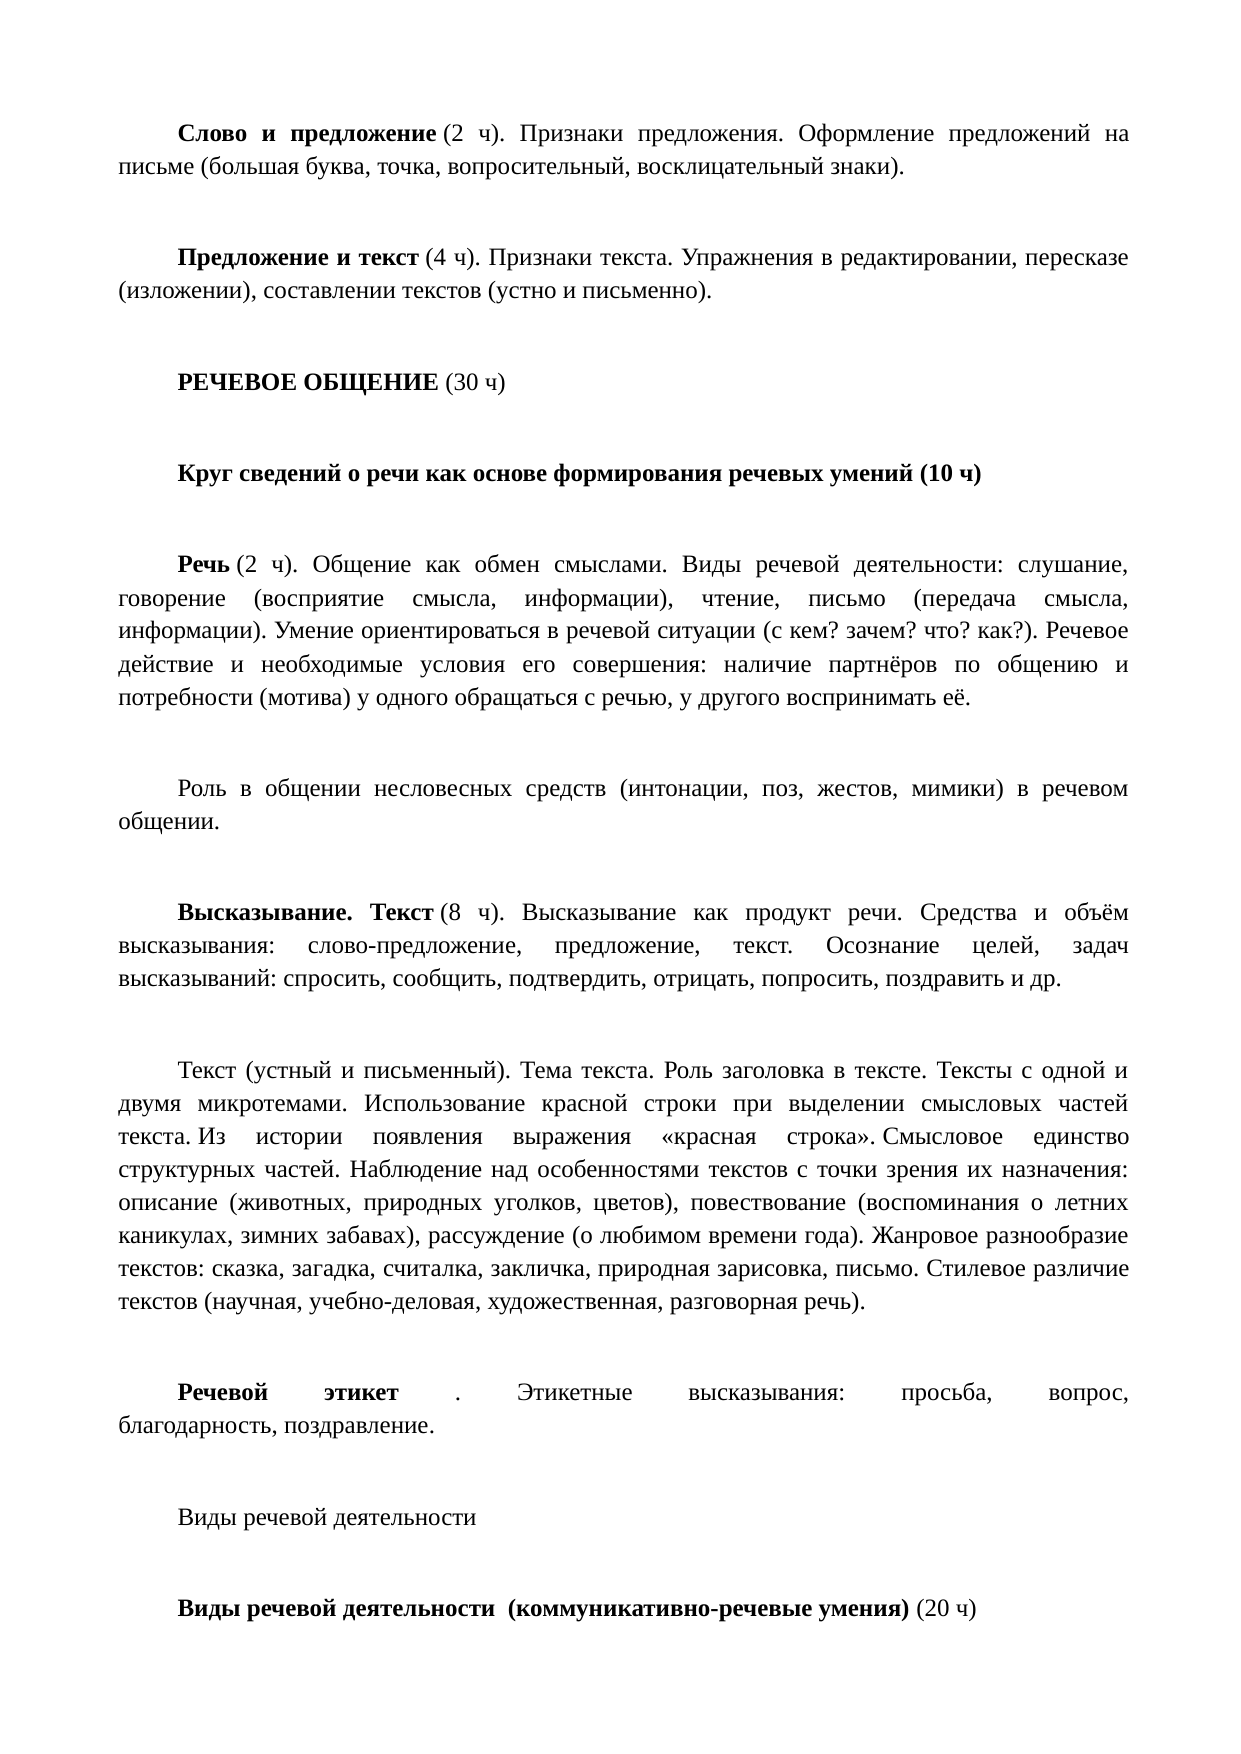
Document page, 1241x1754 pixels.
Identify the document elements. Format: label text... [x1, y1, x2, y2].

text Слово и предложение (2 ч). Признаки предложения. Оформление предложений на письме (большая буква, точка, вопросительный, восклицательный знаки). [118, 118, 1130, 180]
text Предложение и текст (4 ч). Признаки текста. Упражнения в редактировании, пересказе (изложении), составлении текстов (устно и письменно). [118, 242, 1130, 304]
text Речь (2 ч). Общение как обмен смыслами. Виды речевой деятельности: слушание, говорение (восприятие смысла, информации), чтение, письмо (передача смысла, информации). Умение ориентироваться в речевой ситуации (с кем? зачем? что? как?). Речевое действие и необходимые условия его совершения: наличие партнёров по общению и потребности (мотива) у одного обращаться с речью, у другого воспринимать её. [118, 549, 1130, 710]
text Виды речевой деятельности (коммуникативно-речевые умения) (20 ч) [118, 1593, 1130, 1622]
text Виды речевой деятельности [118, 1502, 1130, 1530]
text Высказывание. Текст (8 ч). Высказывание как продукт речи. Средства и объём высказывания: слово-предложение, предложение, текст. Осознание целей, задач высказываний: спросить, сообщить, подтвердить, отрицать, попросить, поздравить и др. [118, 897, 1130, 992]
text РЕЧЕВОЕ ОБЩЕНИЕ (30 ч) [118, 367, 1130, 396]
text Текст (устный и письменный). Тема текста. Роль заголовка в тексте. Тексты с одной и двумя микротемами. Использование красной строки при выделении смысловых частей текста. Из истории появления выражения «красная строка». Смысловое единство структурных частей. Наблюдение над особенностями текстов с точки зрения их назначения: описание (животных, природных уголков, цветов), повествование (воспоминания о летних каникулах, зимних забавах), рассуждение (о любимом времени года). Жанровое разнообразие текстов: сказка, загадка, считалка, закличка, природная зарисовка, письмо. Стилевое различие текстов (научная, учебно-деловая, художественная, разговорная речь). [118, 1055, 1130, 1315]
text Круг сведений о речи как основе формирования речевых умений (10 ч) [118, 458, 1130, 487]
text Роль в общении несловесных средств (интонации, поз, жестов, мимики) в речевом общении. [118, 773, 1130, 835]
text Речевой этикет . Этикетные высказывания: просьба, вопрос, благодарность, поздравление. [118, 1377, 1130, 1439]
